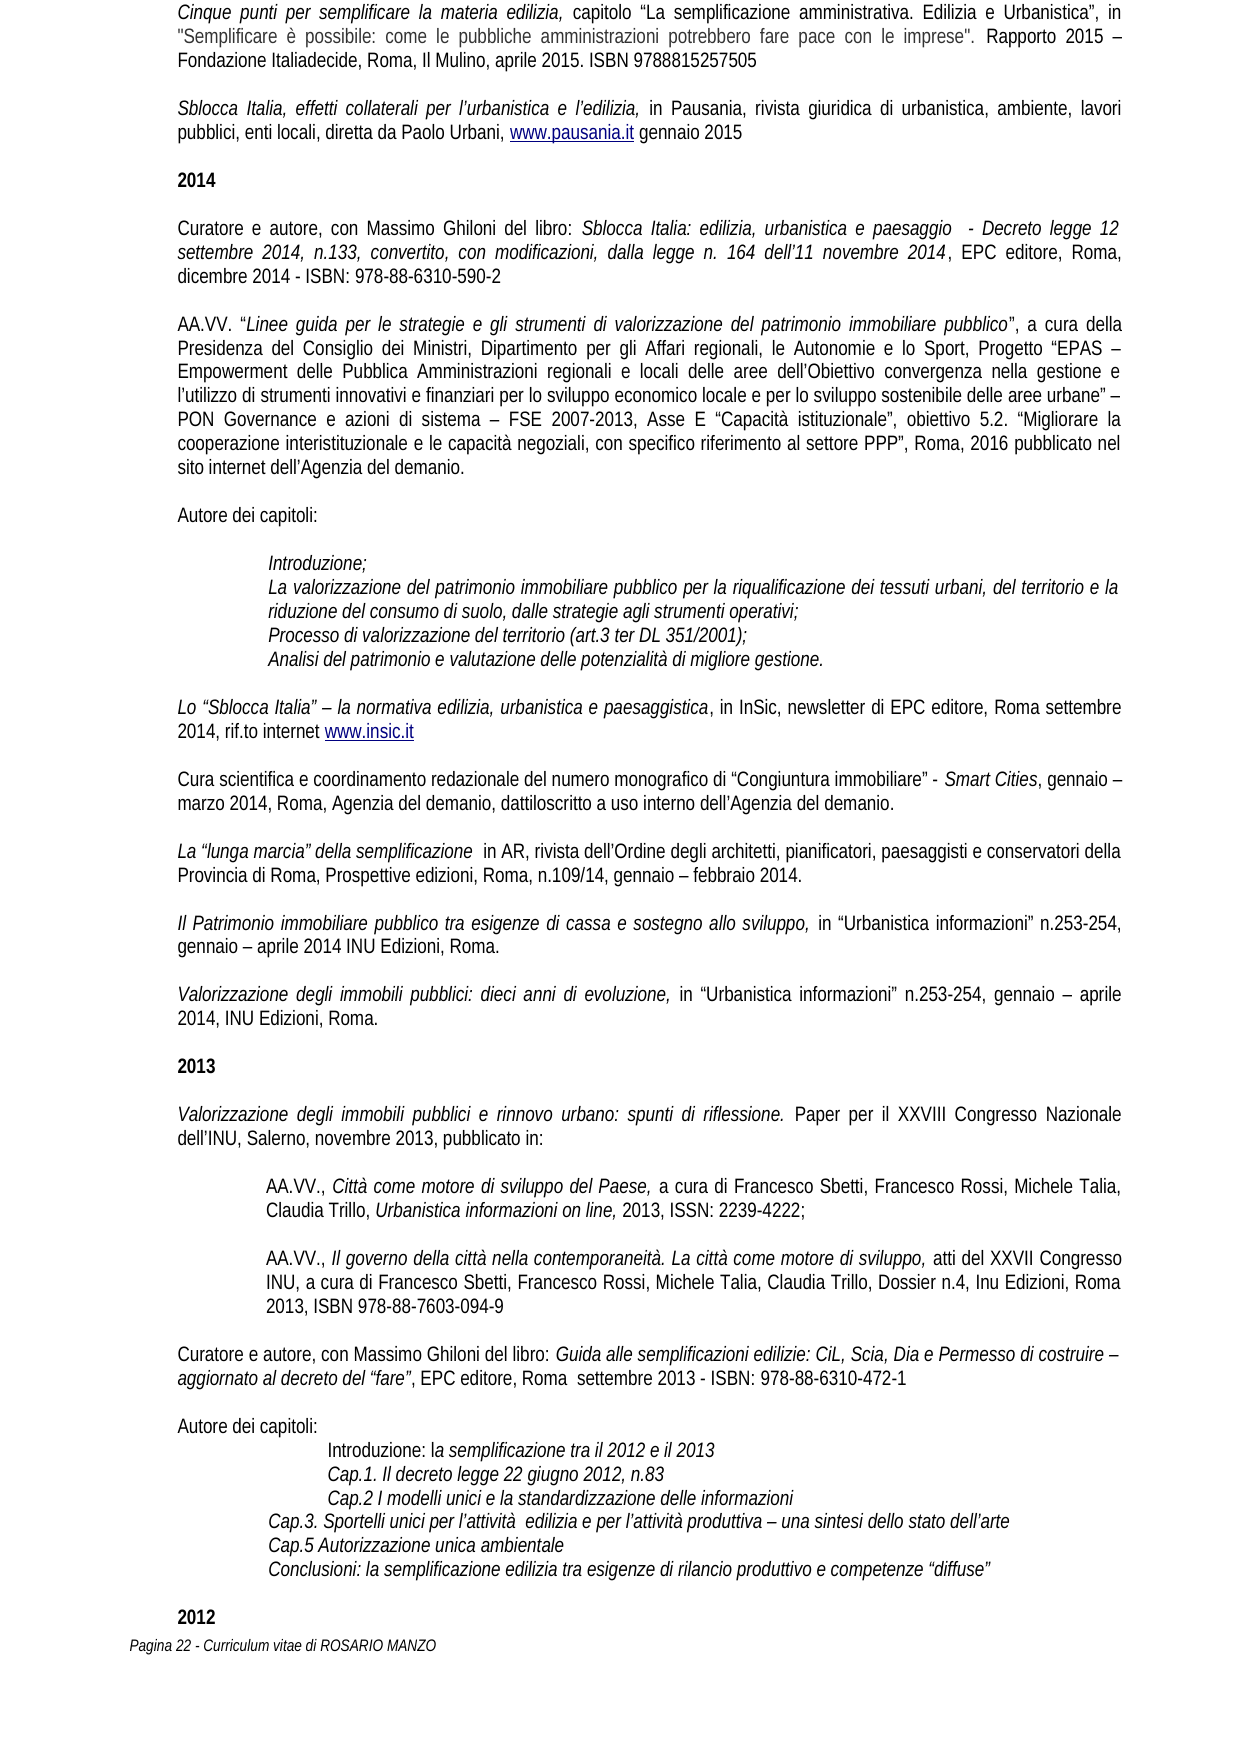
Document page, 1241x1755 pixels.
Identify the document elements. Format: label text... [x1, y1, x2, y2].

text 2013 [118, 1054, 1122, 1078]
text Analisi del patrimonio e valutazione delle potenzialità di migliore gestione. [252, 647, 1122, 671]
text Cura scientifica e coordinamento redazionale del numero monografico di “Congiuntura immobiliare” - Smart Cities, gennaio – marzo 2014, Roma, Agenzia del demanio, dattiloscritto a uso interno dell’Agenzia del demanio. [177, 767, 1122, 814]
text Valorizzazione degli immobili pubblici e rinnovo urbano: spunti di riflessione. Paper per il XXVIII Congresso Nazionale dell’INU, Salerno, novembre 2013, pubblicato in: [177, 1102, 1122, 1150]
text AA.VV. “Linee guida per le strategie e gli strumenti di valorizzazione del patrimonio immobiliare pubblico”, a cura della Presidenza del Consiglio dei Ministri, Dipartimento per gli Affari regionali, le Autonomie e lo Sport, Progetto “EPAS – Empowerment delle Pubblica Amministrazioni regionali e locali delle aree dell’Obiettivo convergenza nella gestione e l’utilizzo di strumenti innovativi e finanziari per lo sviluppo economico locale e per lo sviluppo sostenibile delle aree urbane” – PON Governance e azioni di sistema – FSE 2007-2013, Asse E “Capacità istituzionale”, obiettivo 5.2. “Migliorare la cooperazione interistituzionale e le capacità negoziali, con specifico riferimento al settore PPP”, Roma, 2016 pubblicato nel sito internet dell’Agenzia del demanio. [177, 311, 1122, 479]
text La “lunga marcia” della semplificazione in AR, rivista dell’Ordine degli architetti, pianificatori, paesaggisti e conservatori della Provincia di Roma, Prospettive edizioni, Roma, n.109/14, gennaio – febbraio 2014. [177, 838, 1122, 886]
text Cap.5 Autorizzazione unica ambientale [252, 1533, 1122, 1557]
text Curatore e autore, con Massimo Ghiloni del libro: Guida alle semplificazioni edilizie: CiL, Scia, Dia e Permesso di costruire – aggiornato al decreto del “fare”, EPC editore, Roma settembre 2013 - ISBN: 978-88-6310-472-1 [177, 1342, 1122, 1389]
text Valorizzazione degli immobili pubblici: dieci anni di evoluzione, in “Urbanistica informazioni” n.253-254, gennaio – aprile 2014, INU Edizioni, Roma. [177, 982, 1122, 1030]
subtitle Cinque punti per semplificare la materia edilizia, capitolo “La semplificazione amministrativa. Edilizia e Urbanistica”, in "Semplificare è possibile: come le pubbliche amministrazioni potrebbero fare pace con le imprese". Rapporto 2015 – Fondazione Italiadecide, Roma, Il Mulino, aprile 2015. ISBN 9788815257505 [177, 0, 1122, 72]
text Sblocca Italia, effetti collaterali per l’urbanistica e l’edilizia, in Pausania, rivista giuridica di urbanistica, ambiente, lavori pubblici, enti locali, diretta da Paolo Urbani, www.pausania.it gennaio 2015 [177, 96, 1122, 144]
text Processo di valorizzazione del territorio (art.3 ter DL 351/2001); [268, 623, 1122, 647]
text Introduzione: la semplificazione tra il 2012 e il 2013 [177, 1437, 1122, 1461]
text Conclusioni: la semplificazione edilizia tra esigenze di rilancio produttivo e competenze “diffuse” [252, 1557, 1122, 1581]
text La valorizzazione del patrimonio immobiliare pubblico per la riqualificazione dei tessuti urbani, del territorio e la riduzione del consumo di suolo, dalle strategie agli strumenti operativi; [268, 575, 1122, 623]
text 2012 [177, 1605, 1122, 1629]
text Cap.1. Il decreto legge 22 giugno 2012, n.83 [177, 1461, 1122, 1485]
text Il Patrimonio immobiliare pubblico tra esigenze di cassa e sostegno allo sviluppo, in “Urbanistica informazioni” n.253-254, gennaio – aprile 2014 INU Edizioni, Roma. [177, 910, 1122, 958]
text Autore dei capitoli: [177, 1413, 1122, 1437]
text AA.VV., Il governo della città nella contemporaneità. La città come motore di sviluppo, atti del XXVII Congresso INU, a cura di Francesco Sbetti, Francesco Rossi, Michele Talia, Claudia Trillo, Dossier n.4, Inu Edizioni, Roma 2013, ISBN 978-88-7603-094-9 [266, 1246, 1122, 1318]
text Cap.3. Sportelli unici per l’attività edilizia e per l’attività produttiva – una sintesi dello stato dell’arte [252, 1509, 1122, 1533]
text 2014 [177, 168, 1122, 192]
text Curatore e autore, con Massimo Ghiloni del libro: Sblocca Italia: edilizia, urbanistica e paesaggio - Decreto legge 12 settembre 2014, n.133, convertito, con modificazioni, dalla legge n. 164 dell’11 novembre 2014, EPC editore, Roma, dicembre 2014 - ISBN: 978-88-6310-590-2 [177, 216, 1122, 287]
text Cap.2 I modelli unici e la standardizzazione delle informazioni [177, 1485, 1122, 1509]
text Lo “Sblocca Italia” – la normativa edilizia, urbanistica e paesaggistica, in InSic, newsletter di EPC editore, Roma settembre 2014, rif.to internet www.insic.it [177, 695, 1122, 743]
text Introduzione; [252, 551, 1122, 575]
text AA.VV., Città come motore di sviluppo del Paese, a cura di Francesco Sbetti, Francesco Rossi, Michele Talia, Claudia Trillo, Urbanistica informazioni on line, 2013, ISSN: 2239-4222; [266, 1174, 1122, 1222]
text Autore dei capitoli: [177, 503, 1122, 527]
